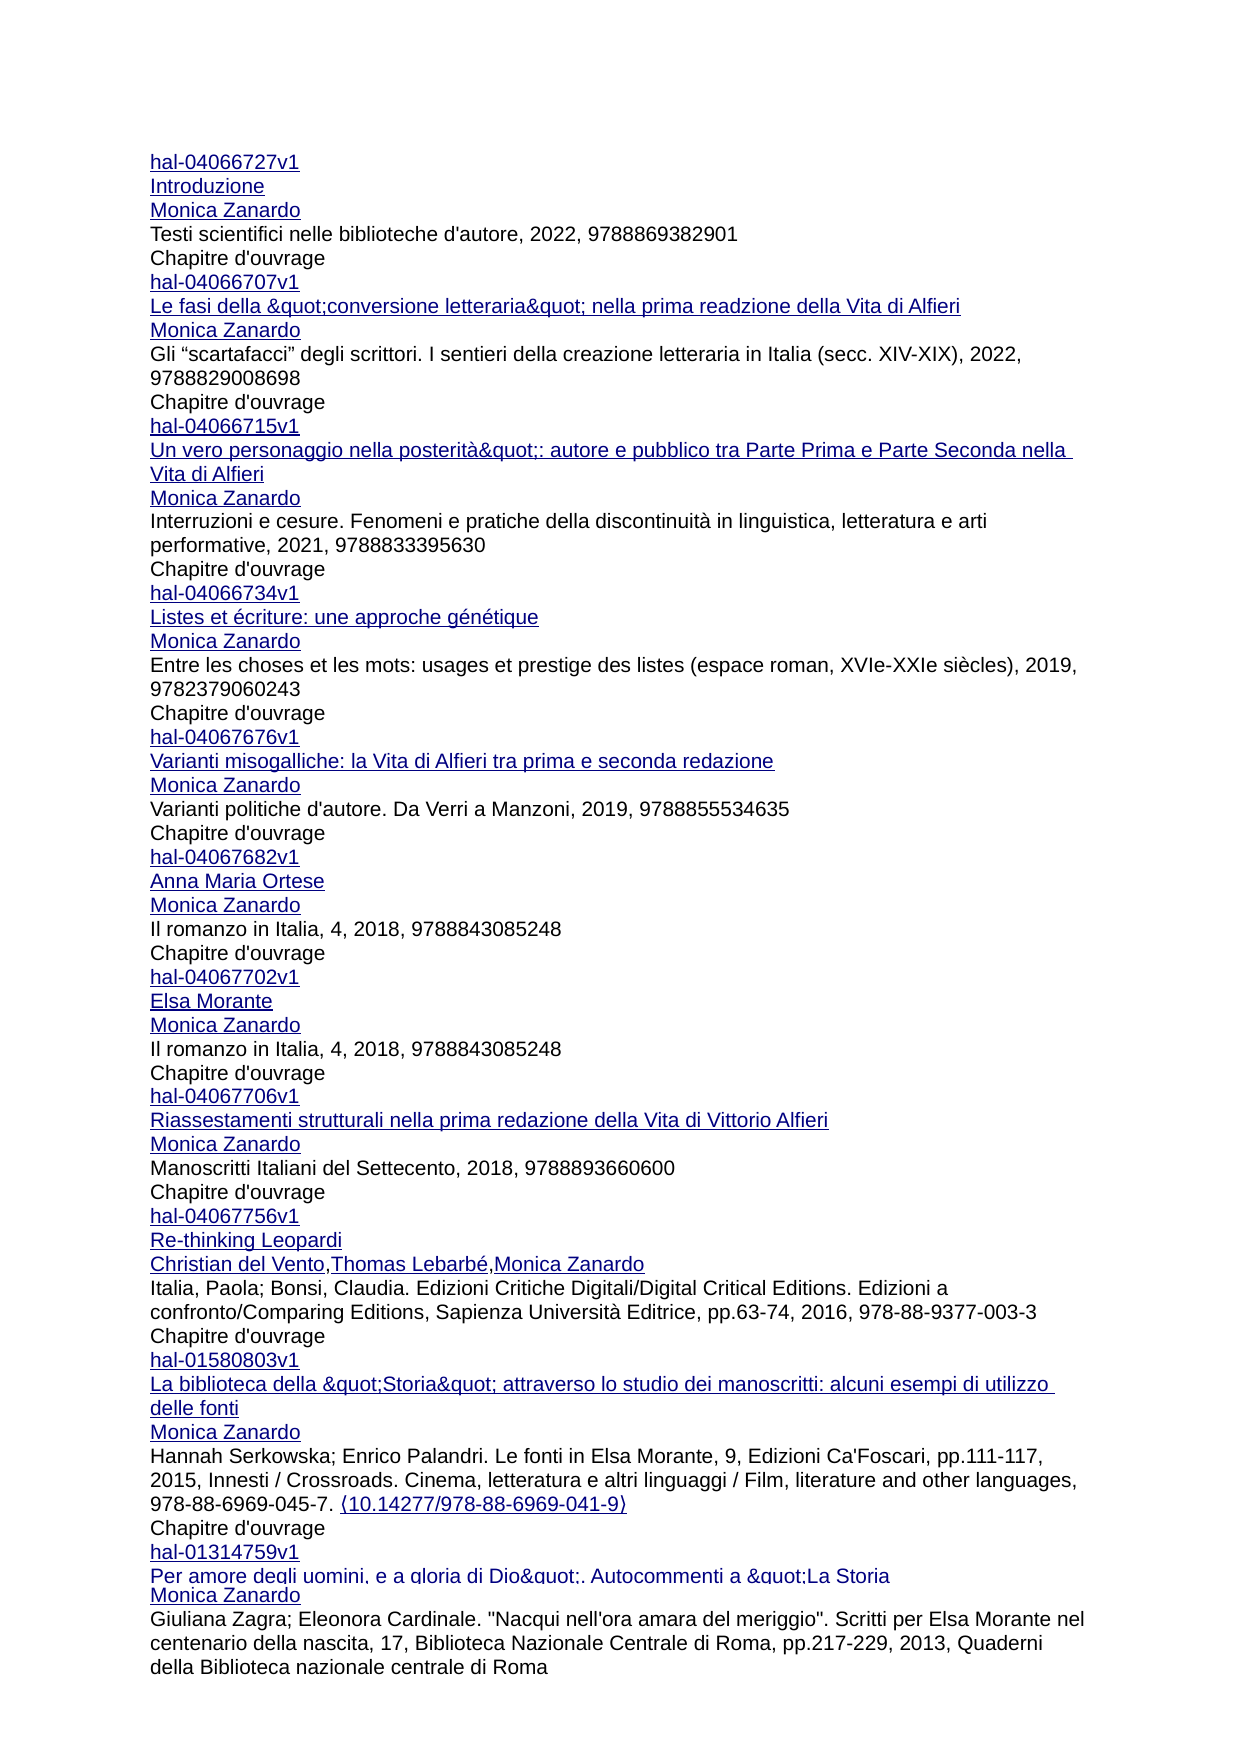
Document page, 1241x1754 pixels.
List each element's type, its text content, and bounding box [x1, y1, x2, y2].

table_cell Elsa Morante Monica Zanardo Il romanzo in Italia, 4, 2018, 9788843085248 Chapitre d'ouvrage hal-04067706v1 [150, 989, 1090, 1108]
table_header hal-04066727v1 [150, 150, 1090, 174]
table_cell Listes et écriture: une approche génétique Monica Zanardo Entre les choses et les mots: usages et prestige des listes (espace roman, XVIe-XXIe siècles), 2019, 9782379060243 Chapitre d'ouvrage hal-04067676v1 [150, 605, 1090, 749]
table_cell Anna Maria Ortese Monica Zanardo Il romanzo in Italia, 4, 2018, 9788843085248 Chapitre d'ouvrage hal-04067702v1 [150, 869, 1090, 988]
table_cell Riassestamenti strutturali nella prima redazione della Vita di Vittorio Alfieri Monica Zanardo Manoscritti Italiani del Settecento, 2018, 9788893660600 Chapitre d'ouvrage hal-04067756v1 [150, 1108, 1090, 1228]
table_cell La biblioteca della &quot;Storia&quot; attraverso lo studio dei manoscritti: alcuni esempi di utilizzo delle fonti Monica Zanardo Hannah Serkowska; Enrico Palandri. Le fonti in Elsa Morante, 9, Edizioni Ca'Foscari, pp.111-117, 2015, Innesti / Crossroads. Cinema, letteratura e altri linguaggi / Film, literature and other languages, 978-88-6969-045-7. ⟨10.14277/978-88-6969-041-9⟩ Chapitre d'ouvrage hal-01314759v1 [150, 1372, 1090, 1563]
table_cell Per amore degli uomini, e a gloria di Dio&quot;. Autocommenti a &quot;La Storia Monica Zanardo Giuliana Zagra; Eleonora Cardinale. "Nacqui nell'ora amara del meriggio". Scritti per Elsa Morante nel centenario della nascita, 17, Biblioteca Nazionale Centrale di Roma, pp.217-229, 2013, Quaderni della Biblioteca nazionale centrale di Roma [150, 1564, 1090, 1679]
table_cell Introduzione Monica Zanardo Testi scientifici nelle biblioteche d'autore, 2022, 9788869382901 Chapitre d'ouvrage hal-04066707v1 [150, 174, 1090, 294]
table_cell Le fasi della &quot;conversione letteraria&quot; nella prima readzione della Vita di Alfieri Monica Zanardo Gli “scartafacci” degli scrittori. I sentieri della creazione letteraria in Italia (secc. XIV-XIX), 2022, 9788829008698 Chapitre d'ouvrage hal-04066715v1 [150, 294, 1090, 437]
table_cell Re-thinking Leopardi Christian del Vento,Thomas Lebarbé,Monica Zanardo Italia, Paola; Bonsi, Claudia. Edizioni Critiche Digitali/Digital Critical Editions. Edizioni a confronto/Comparing Editions, Sapienza Università Editrice, pp.63-74, 2016, 978-88-9377-003-3 Chapitre d'ouvrage hal-01580803v1 [150, 1228, 1090, 1372]
table_cell Un vero personaggio nella posterità&quot;: autore e pubblico tra Parte Prima e Parte Seconda nella Vita di Alfieri Monica Zanardo Interruzioni e cesure. Fenomeni e pratiche della discontinuità in linguistica, letteratura e arti performative, 2021, 9788833395630 Chapitre d'ouvrage hal-04066734v1 [150, 438, 1090, 605]
table_cell Varianti misogalliche: la Vita di Alfieri tra prima e seconda redazione Monica Zanardo Varianti politiche d'autore. Da Verri a Manzoni, 2019, 9788855534635 Chapitre d'ouvrage hal-04067682v1 [150, 749, 1090, 869]
